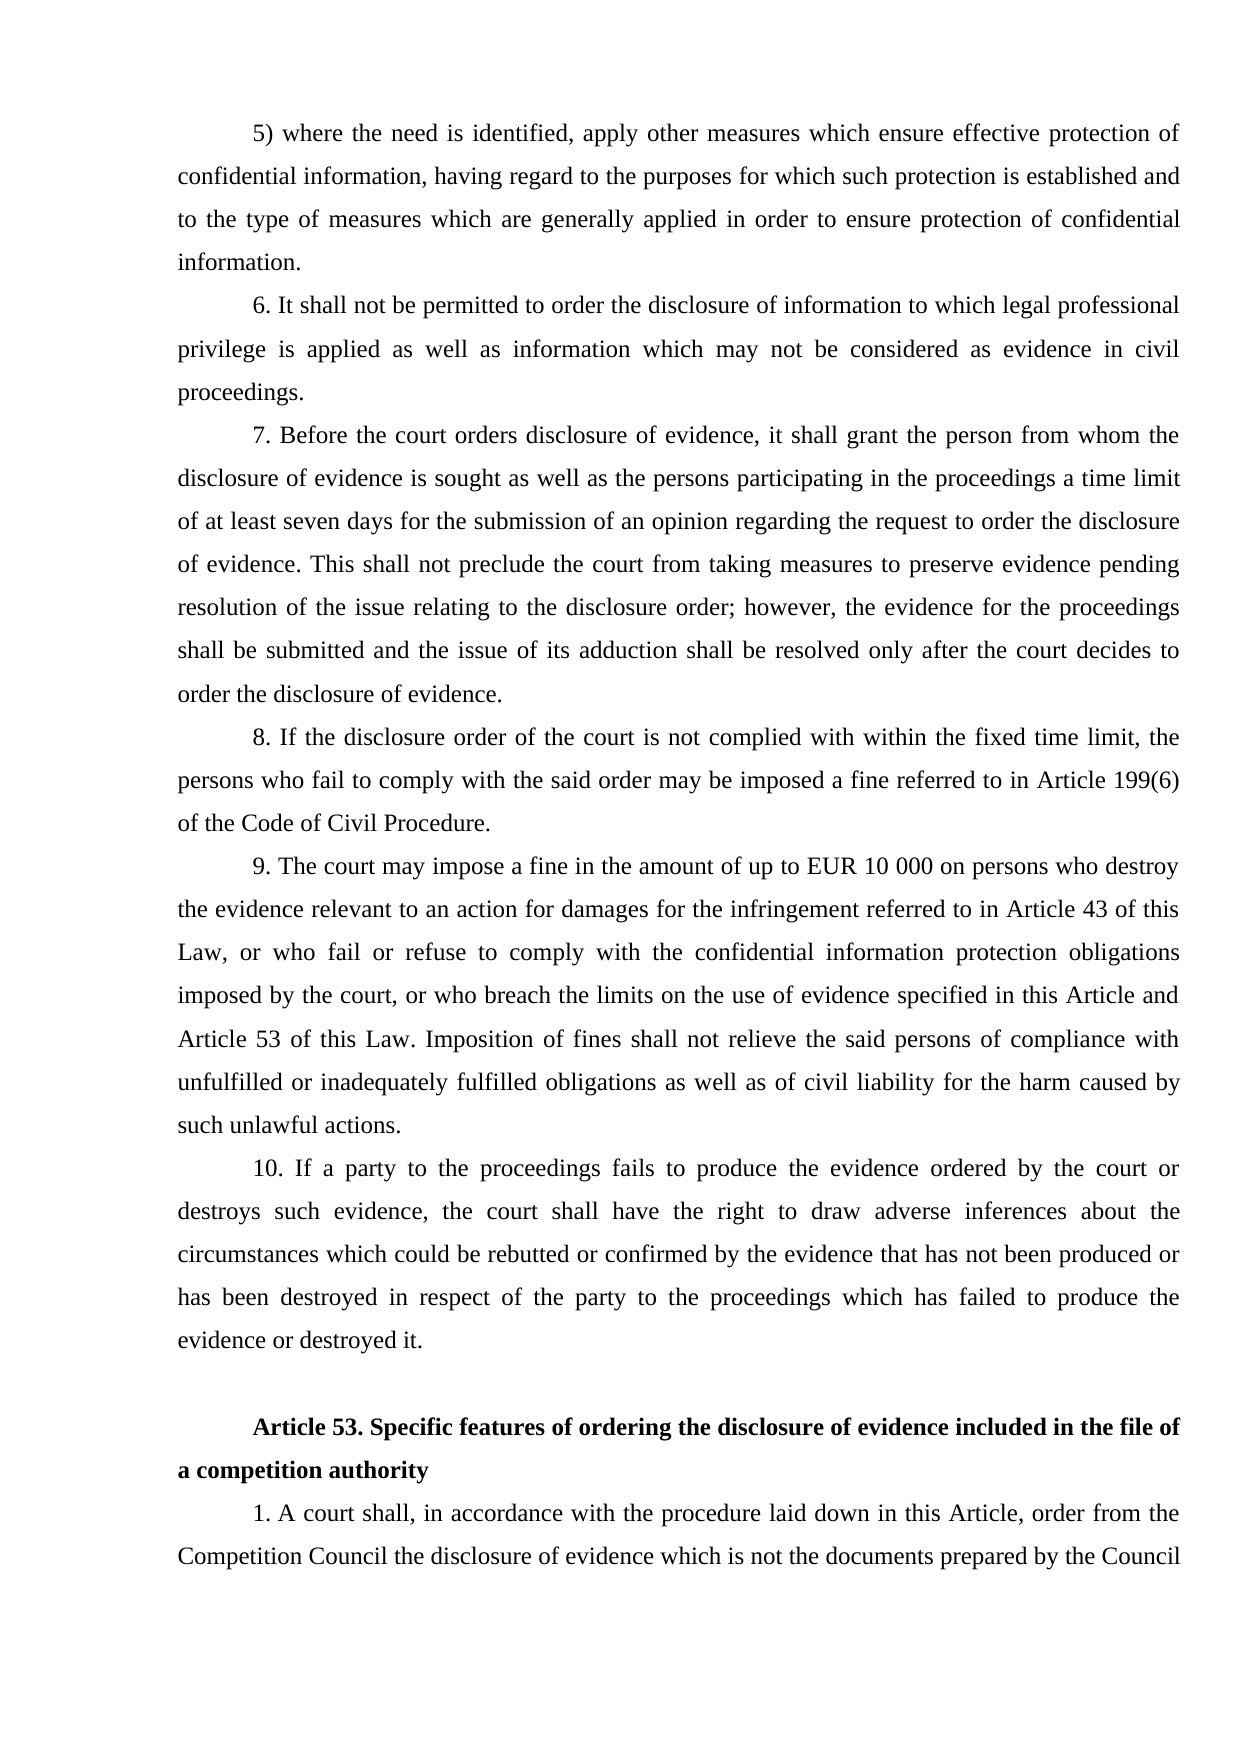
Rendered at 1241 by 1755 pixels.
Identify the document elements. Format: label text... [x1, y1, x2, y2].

text 9. The court may impose a fine in the amount of up to EUR 10 000 on persons who destroy the evidence relevant to an action for damages for the infringement referred to in Article 43 of this Law, or who fail or refuse to comply with the confidential information protection obligations imposed by the court, or who breach the limits on the use of evidence specified in this Article and Article 53 of this Law. Imposition of fines shall not relieve the said persons of compliance with unfulfilled or inadequately fulfilled obligations as well as of civil liability for the harm caused by such unlawful actions. [177, 851, 1181, 1139]
text Article 53. Specific features of ordering the disclosure of evidence included in the file of a competition authority [177, 1412, 1181, 1484]
text 8. If the disclosure order of the court is not complied with within the fixed time limit, the persons who fail to comply with the said order may be imposed a fine referred to in Article 199(6) of the Code of Civil Procedure. [177, 722, 1181, 837]
text 6. It shall not be permitted to order the disclosure of information to which legal professional privilege is applied as well as information which may not be considered as evidence in civil proceedings. [177, 291, 1181, 406]
text 5) where the need is identified, apply other measures which ensure effective protection of confidential information, having regard to the purposes for which such protection is established and to the type of measures which are generally applied in order to ensure protection of confidential information. [177, 118, 1181, 276]
text 10. If a party to the proceedings fails to produce the evidence ordered by the court or destroys such evidence, the court shall have the right to draw adverse inferences about the circumstances which could be rebutted or confirmed by the evidence that has not been produced or has been destroyed in respect of the party to the proceedings which has failed to produce the evidence or destroyed it. [177, 1153, 1181, 1354]
text 1. A court shall, in accordance with the procedure laid down in this Article, order from the Competition Council the disclosure of evidence which is not the documents prepared by the Council [177, 1498, 1181, 1570]
text 7. Before the court orders disclosure of evidence, it shall grant the person from whom the disclosure of evidence is sought as well as the persons participating in the proceedings a time limit of at least seven days for the submission of an opinion regarding the request to order the disclosure of evidence. This shall not preclude the court from taking measures to preserve evidence pending resolution of the issue relating to the disclosure order; however, the evidence for the proceedings shall be submitted and the issue of its adduction shall be resolved only after the court decides to order the disclosure of evidence. [177, 420, 1181, 707]
